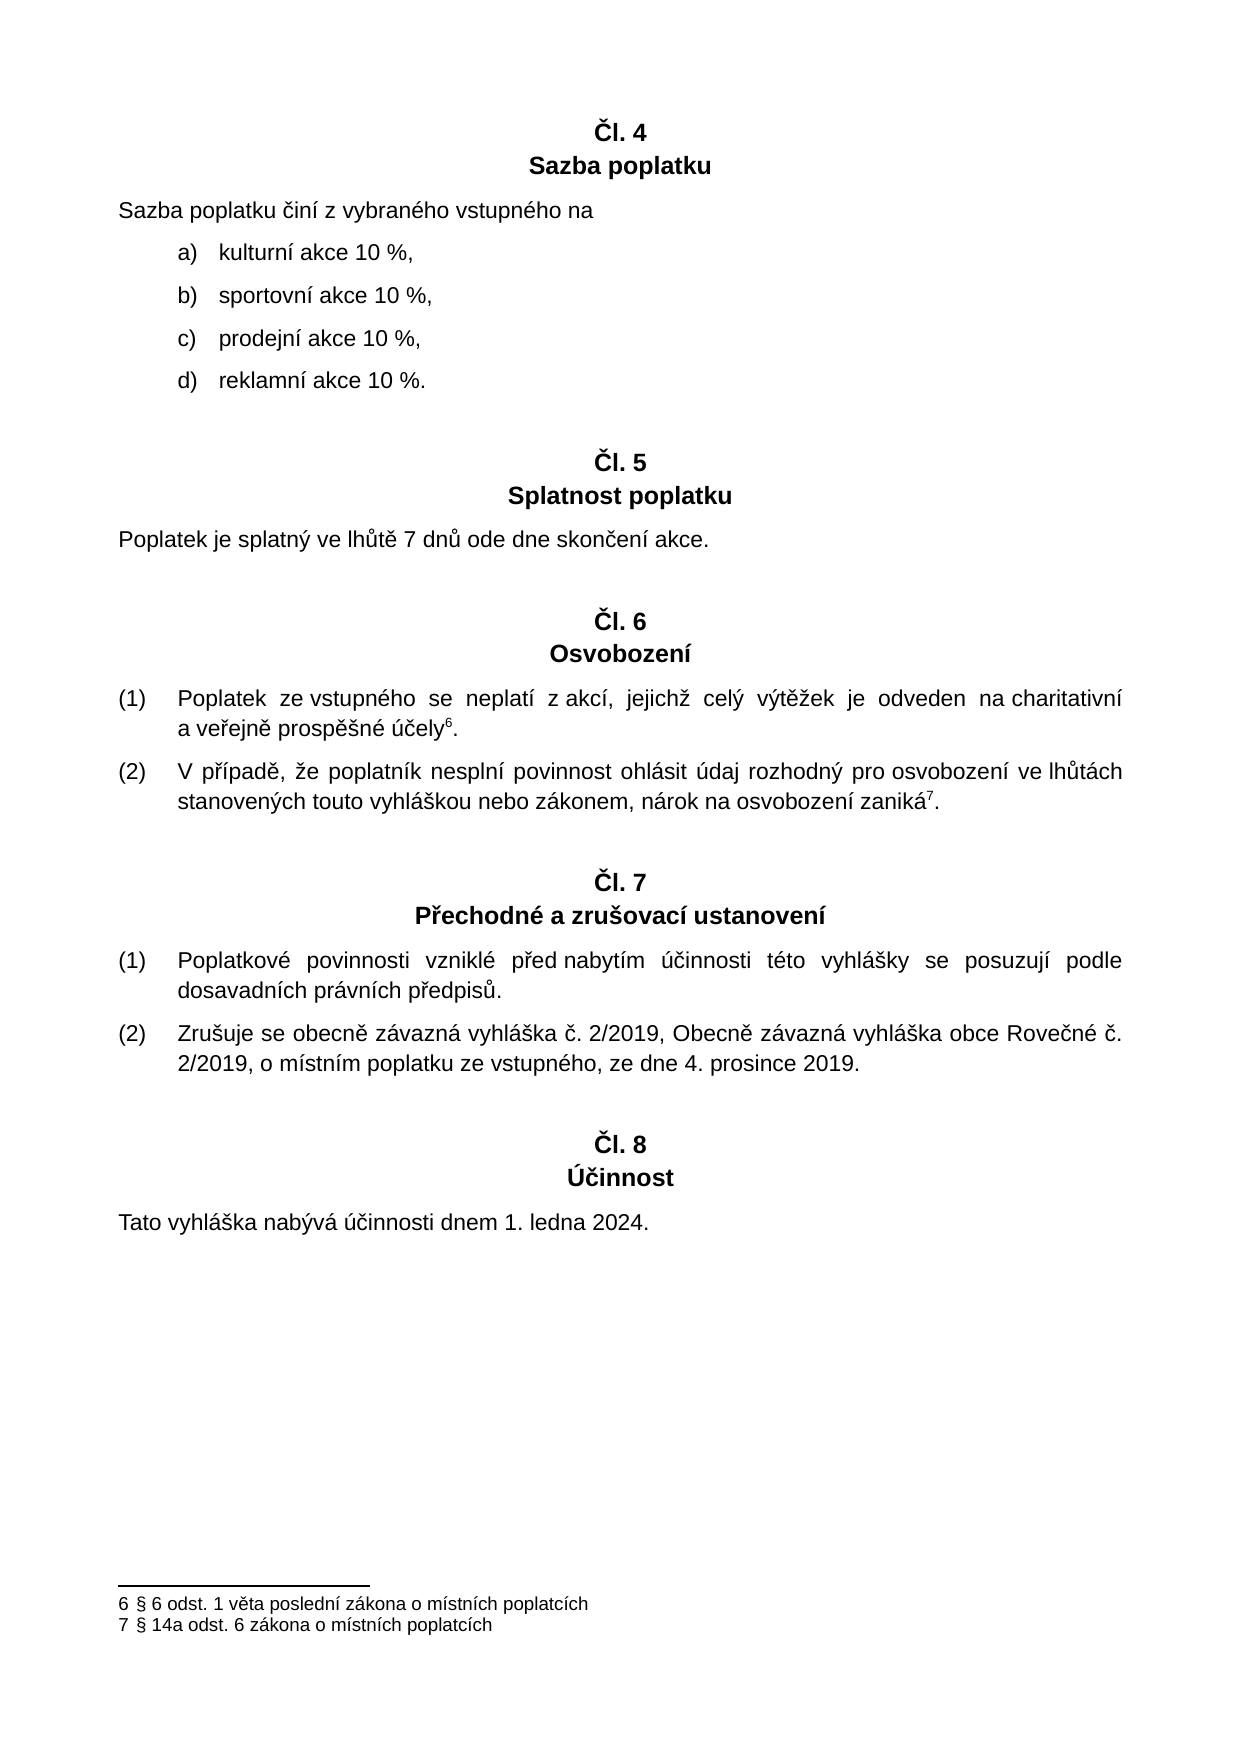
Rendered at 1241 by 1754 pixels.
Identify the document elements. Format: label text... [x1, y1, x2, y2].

subtitle Čl. 4 Sazba poplatku [118, 118, 1122, 180]
list Poplatek ze vstupného se neplatí z akcí, jejichž celý výtěžek je odveden na charitativní a veřejně prospěšné účely. [118, 685, 1122, 742]
subtitle Čl. 5 Splatnost poplatku [118, 448, 1122, 509]
text Poplatek je splatný ve lhůtě 7 dnů ode dne skončení akce. [118, 526, 1122, 553]
list Poplatkové povinnosti vzniklé před nabytím účinnosti této vyhlášky se posuzují podle dosavadních právních předpisů. [118, 947, 1122, 1003]
subtitle Čl. 7 Přechodné a zrušovací ustanovení [118, 868, 1122, 930]
list V případě, že poplatník nesplní povinnost ohlásit údaj rozhodný pro osvobození ve lhůtách stanovených touto vyhláškou nebo zákonem, nárok na osvobození zaniká. [118, 758, 1122, 814]
subtitle Čl. 6 Osvobození [118, 606, 1122, 668]
text Sazba poplatku činí z vybraného vstupného na [118, 197, 1122, 223]
list § 6 odst. 1 věta poslední zákona o místních poplatcích [118, 1592, 1122, 1614]
list prodejní akce 10 %, [177, 325, 1122, 351]
text Tato vyhláška nabývá účinnosti dnem 1. ledna 2024. [118, 1209, 1122, 1235]
subtitle Čl. 8 Účinnost [118, 1130, 1122, 1192]
list § 14a odst. 6 zákona o místních poplatcích [118, 1614, 1122, 1635]
list sportovní akce 10 %, [177, 282, 1122, 308]
list Zrušuje se obecně závazná vyhláška č. 2/2019, Obecně závazná vyhláška obce Rovečné č. 2/2019, o místním poplatku ze vstupného, ze dne 4. prosince 2019. [118, 1020, 1122, 1076]
list reklamní akce 10 %. [177, 367, 1122, 394]
list kulturní akce 10 %, [177, 239, 1122, 266]
